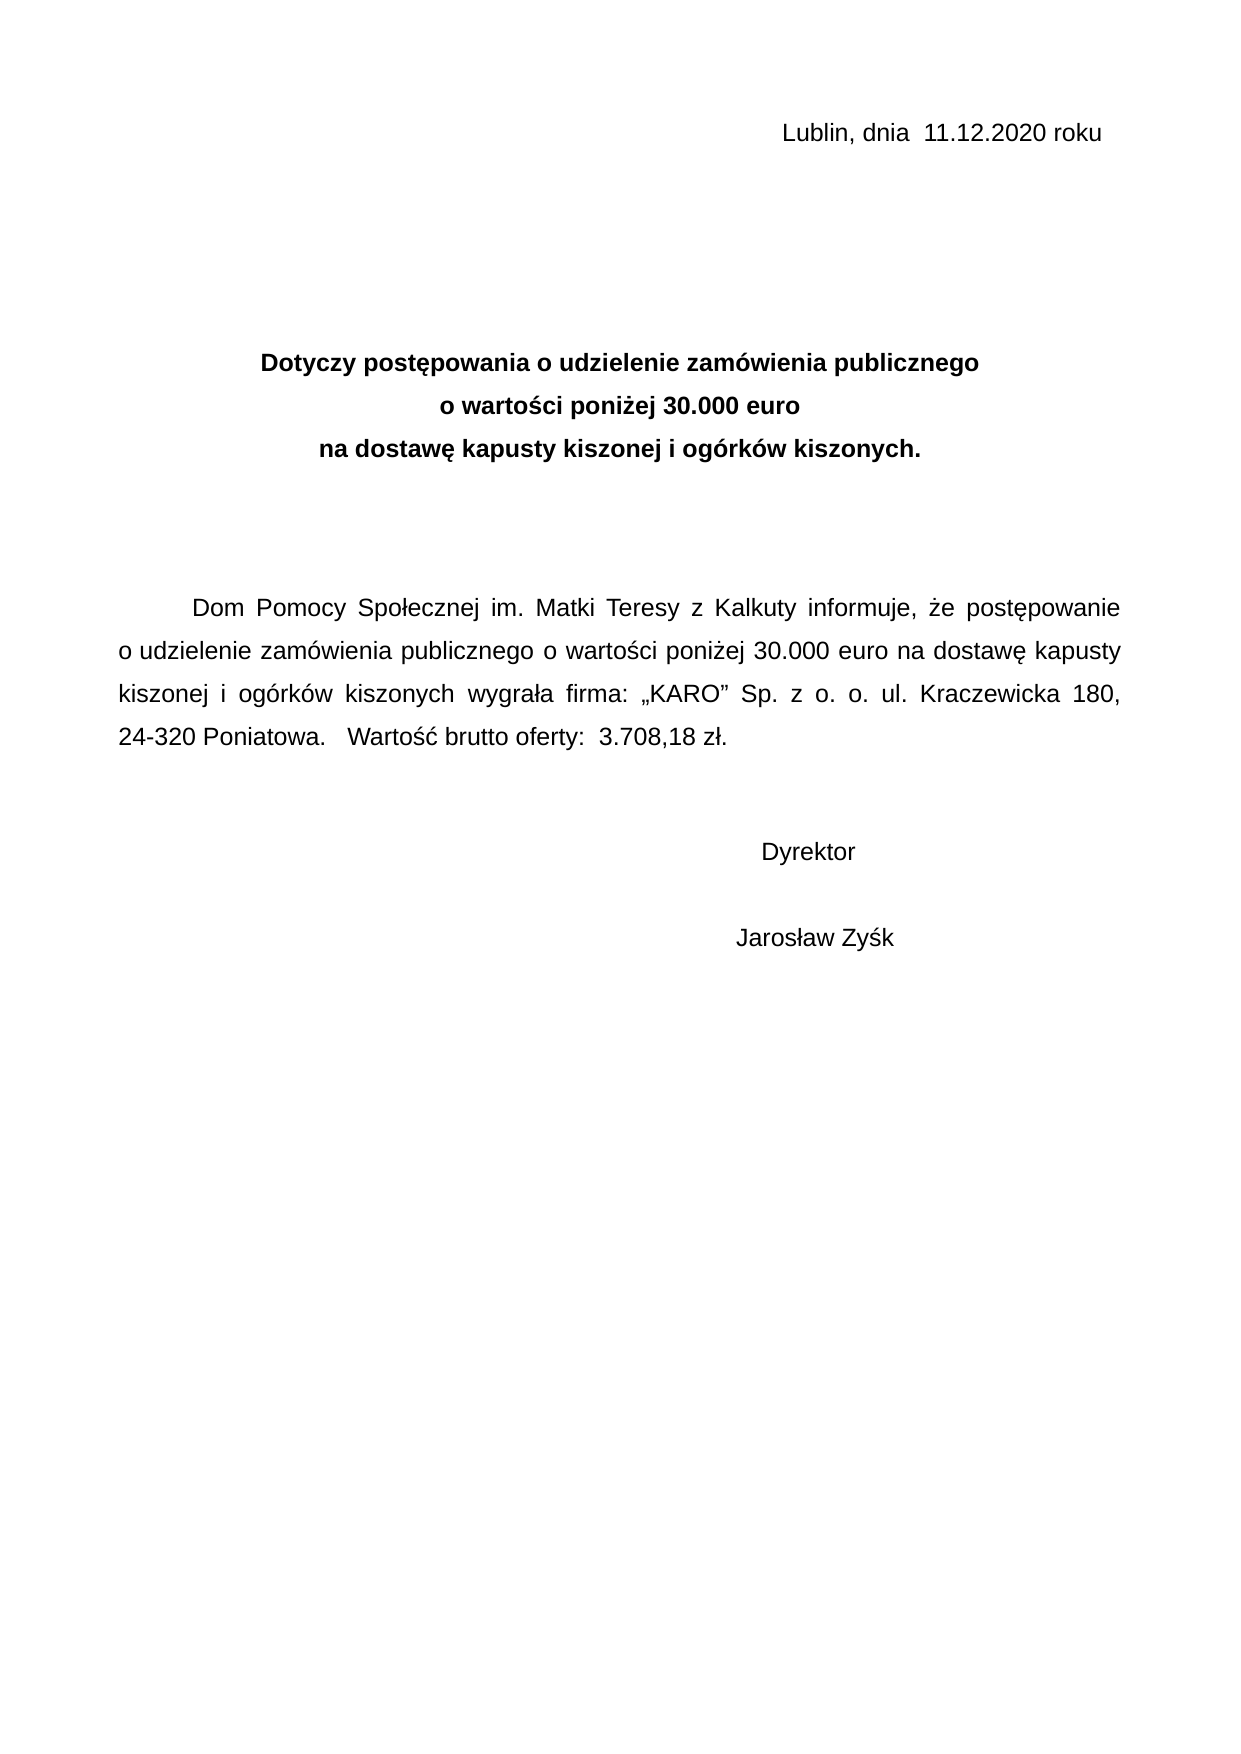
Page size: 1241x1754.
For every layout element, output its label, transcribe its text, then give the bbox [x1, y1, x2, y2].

text Dyrektor [118, 837, 1122, 866]
text Dom Pomocy Społecznej im. Matki Teresy z Kalkuty informuje, że postępowanie o udzielenie zamówienia publicznego o wartości poniżej 30.000 euro na dostawę kapusty kiszonej i ogórków kiszonych wygrała firma: „KARO” Sp. z o. o. ul. Kraczewicka 180, 24-320 Poniatowa. Wartość brutto oferty: 3.708,18 zł. [118, 592, 1122, 751]
text na dostawę kapusty kiszonej i ogórków kiszonych. [118, 434, 1122, 463]
text Jarosław Zyśk [118, 923, 1122, 952]
text o wartości poniżej 30.000 euro [118, 391, 1122, 420]
text Dotyczy postępowania o udzielenie zamówienia publicznego [118, 348, 1122, 377]
text Lublin, dnia 11.12.2020 roku [118, 118, 1122, 147]
